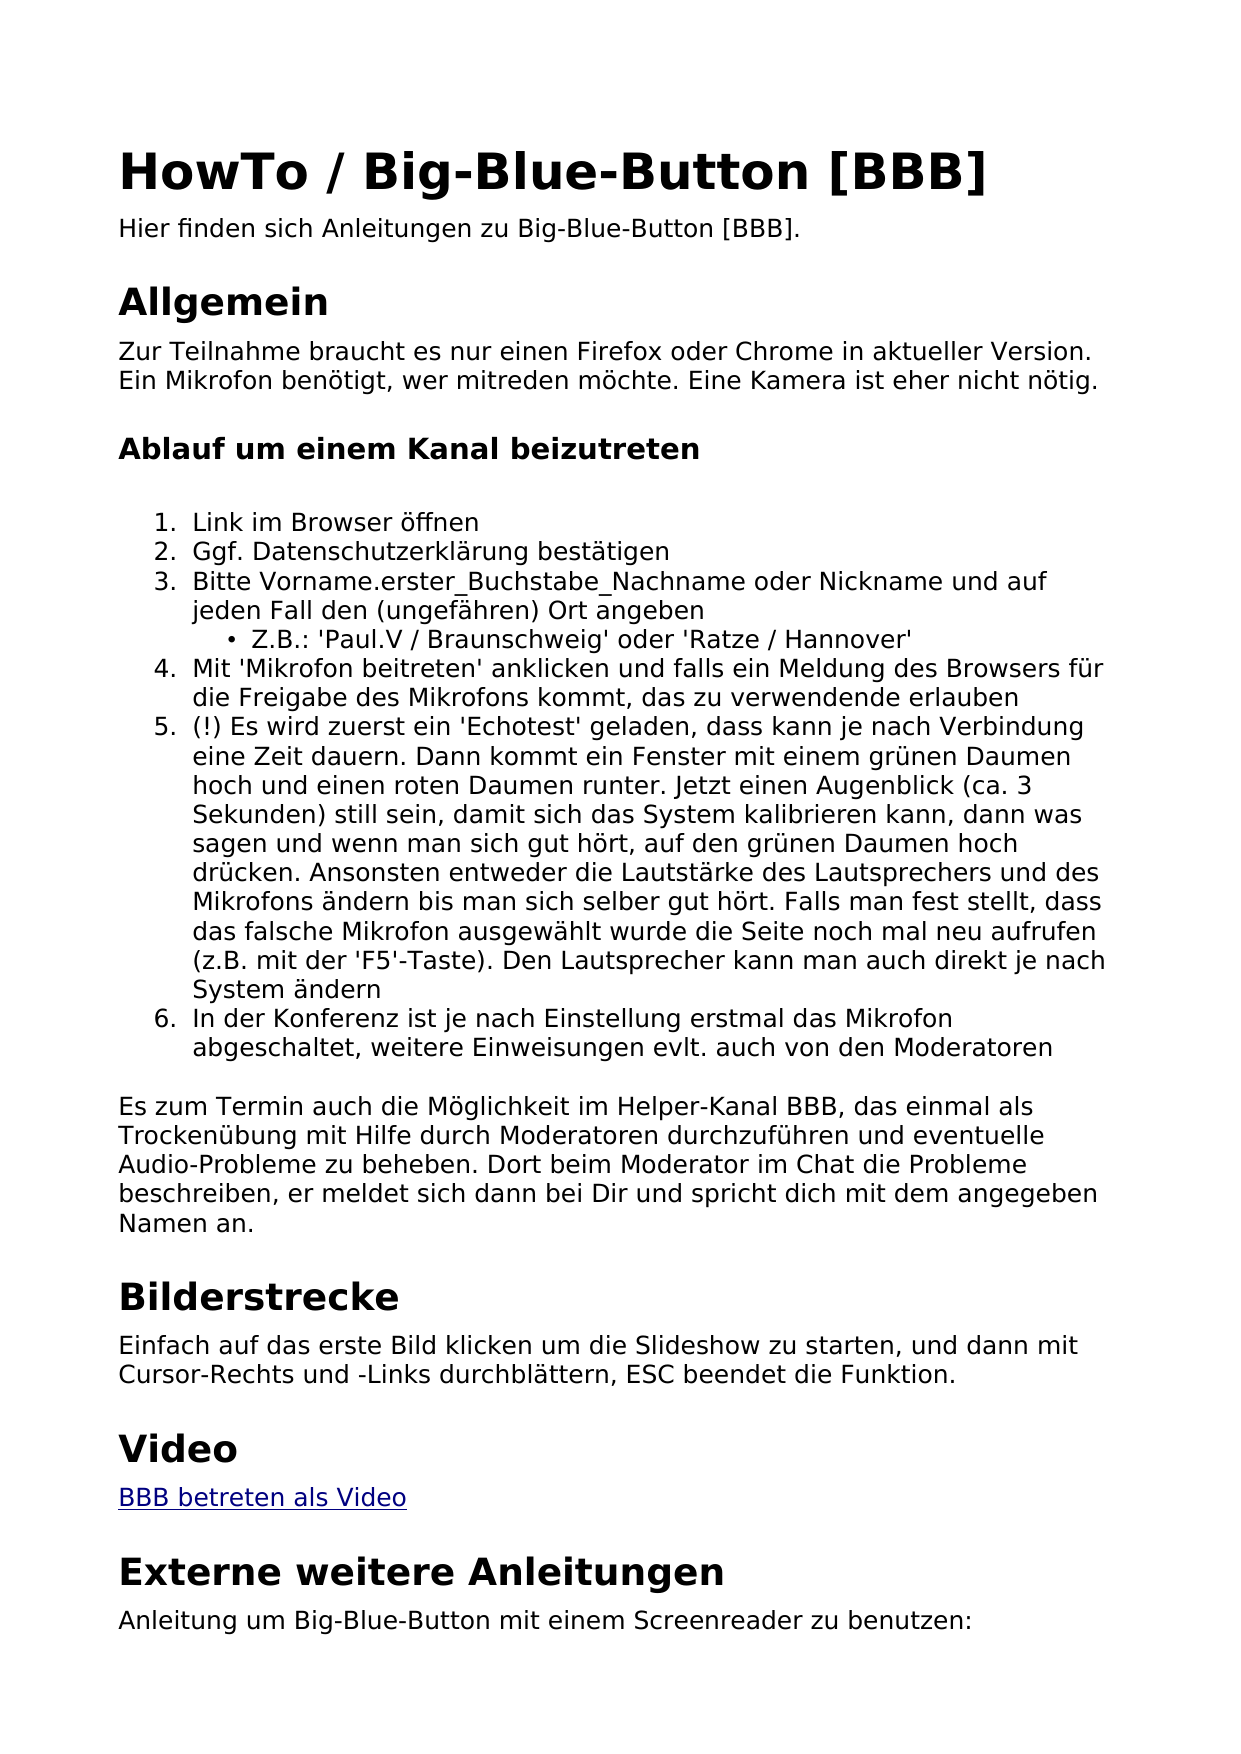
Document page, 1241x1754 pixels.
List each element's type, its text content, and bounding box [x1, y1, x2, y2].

list Link im Browser öffnen [177, 508, 1122, 538]
text Es zum Termin auch die Möglichkeit im Helper-Kanal BBB, das einmal als Trockenübung mit Hilfe durch Moderatoren durchzuführen und eventuelle Audio-Probleme zu beheben. Dort beim Moderator im Chat die Probleme beschreiben, er meldet sich dann bei Dir und spricht dich mit dem angegeben Namen an. [118, 1092, 1122, 1238]
list Ggf. Datenschutzerklärung bestätigen [177, 538, 1122, 567]
text Einfach auf das erste Bild klicken um die Slideshow zu starten, und dann mit Cursor-Rechts und -Links durchblättern, ESC beendet die Funktion. [118, 1332, 1122, 1390]
list Bitte Vorname.erster_Buchstabe_Nachname oder Nickname und auf jeden Fall den (ungefähren) Ort angeben [177, 567, 1122, 625]
list (!) Es wird zuerst ein 'Echotest' geladen, dass kann je nach Verbindung eine Zeit dauern. Dann kommt ein Fenster mit einem grünen Daumen hoch und einen roten Daumen runter. Jetzt einen Augenblick (ca. 3 Sekunden) still sein, damit sich das System kalibrieren kann, dann was sagen und wenn man sich gut hört, auf den grünen Daumen hoch drücken. Ansonsten entweder die Lautstärke des Lautsprechers und des Mikrofons ändern bis man sich selber gut hört. Falls man fest stellt, dass das falsche Mikrofon ausgewählt wurde die Seite noch mal neu aufrufen (z.B. mit der 'F5'-Taste). Den Lautsprecher kann man auch direkt je nach System ändern [177, 713, 1122, 1004]
text Zur Teilnahme braucht es nur einen Firefox oder Chrome in aktueller Version. Ein Mikrofon benötigt, wer mitreden möchte. Eine Kamera ist eher nicht nötig. [118, 337, 1122, 395]
subtitle Allgemein [118, 281, 1122, 324]
subtitle Ablauf um einem Kanal beizutreten [118, 432, 1122, 466]
list In der Konferenz ist je nach Einstellung erstmal das Mikrofon abgeschaltet, weitere Einweisungen evlt. auch von den Moderatoren [177, 1004, 1122, 1063]
text BBB betreten als Video [118, 1483, 1122, 1513]
subtitle Video [118, 1427, 1122, 1471]
text Hier finden sich Anleitungen zu Big-Blue-Button [BBB]. [118, 214, 1122, 243]
text Anleitung um Big-Blue-Button mit einem Screenreader zu benutzen: [118, 1606, 1122, 1636]
subtitle HowTo / Big-Blue-Button [BBB] [118, 143, 1122, 201]
list Mit 'Mikrofon beitreten' anklicken und falls ein Meldung des Browsers für die Freigabe des Mikrofons kommt, das zu verwendende erlauben [177, 654, 1122, 713]
subtitle Externe weitere Anleitungen [118, 1550, 1122, 1594]
list Z.B.: 'Paul.V / Braunschweig' oder 'Ratze / Hannover' [236, 625, 1122, 654]
subtitle Bilderstrecke [118, 1275, 1122, 1319]
